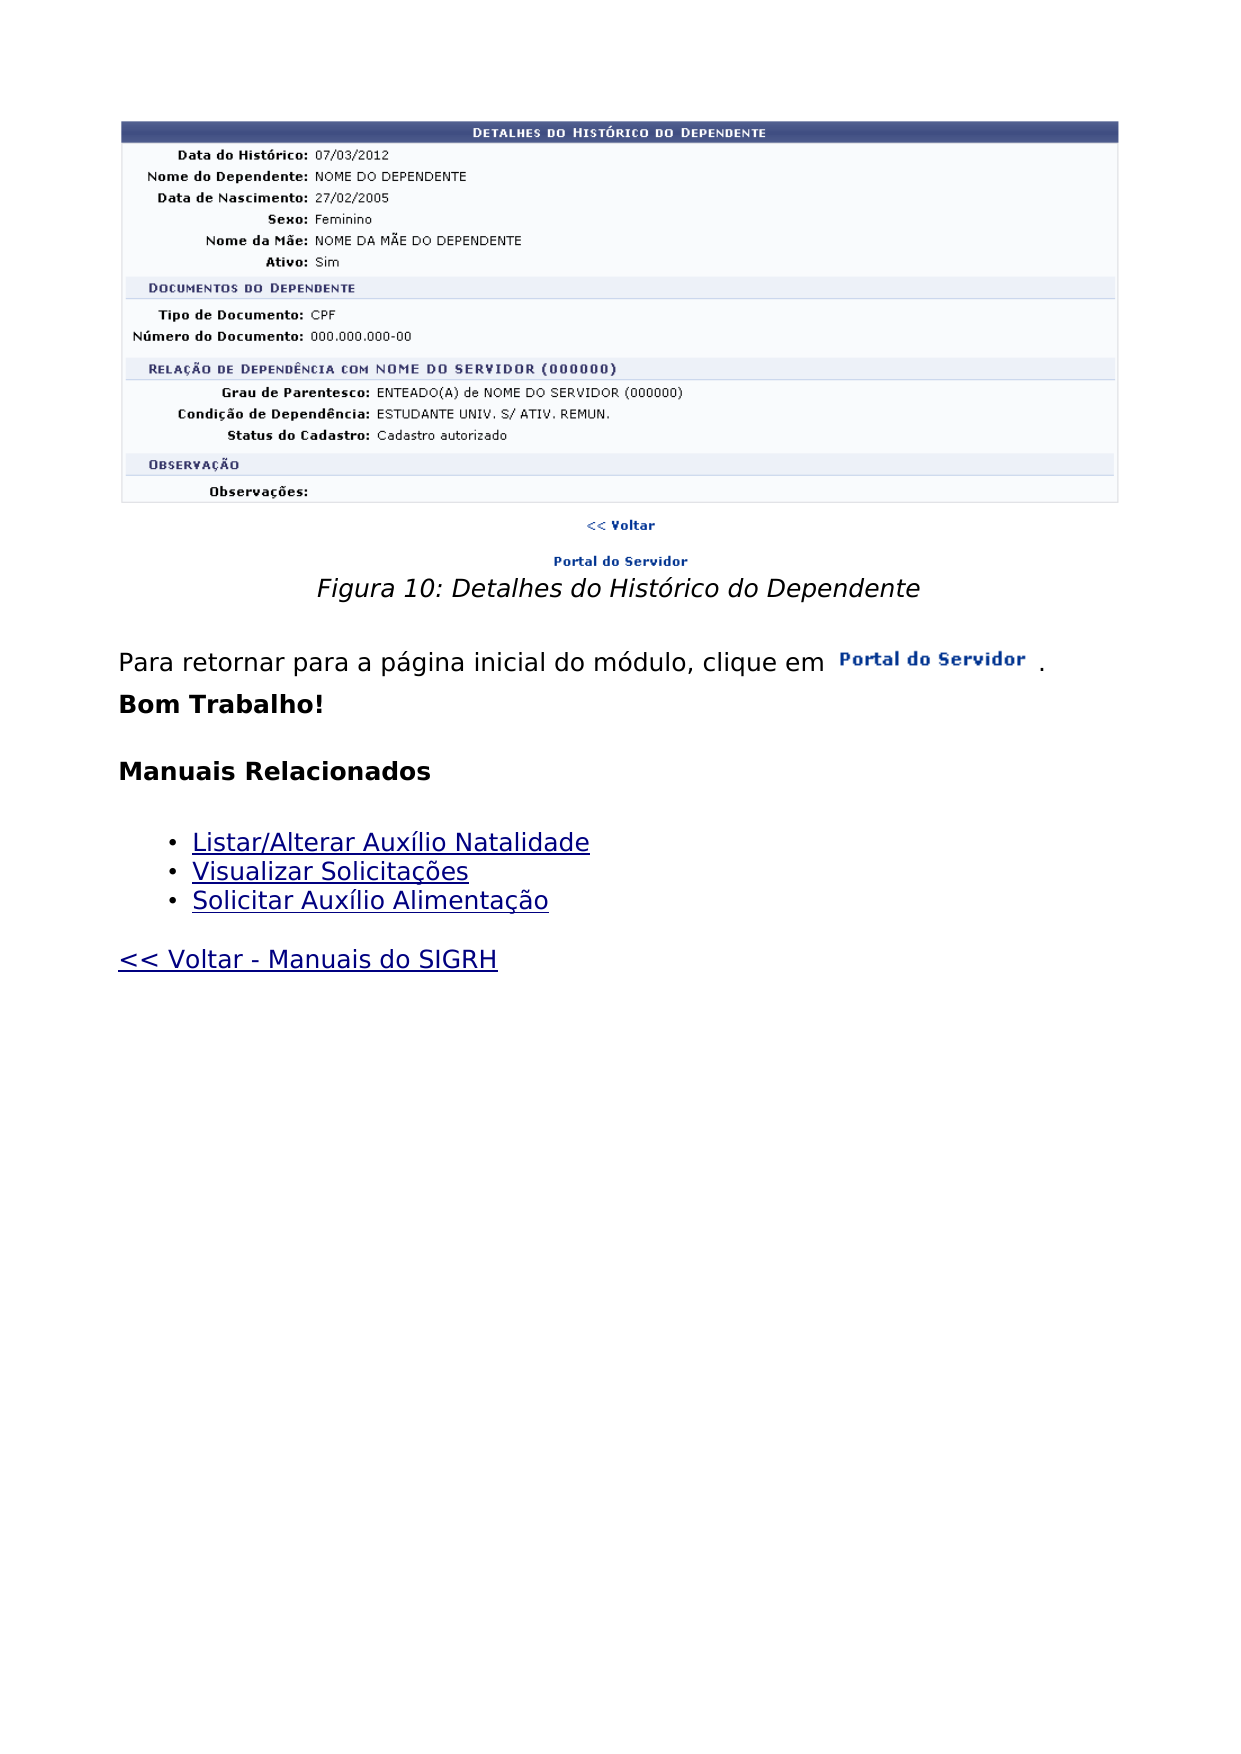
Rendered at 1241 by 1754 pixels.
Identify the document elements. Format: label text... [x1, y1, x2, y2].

text Para retornar para a página inicial do módulo, clique em . [118, 645, 1122, 678]
list Visualizar Solicitações [177, 857, 1122, 886]
picture [118, 118, 1123, 575]
text << Voltar - Manuais do SIGRH [118, 945, 1122, 974]
list Solicitar Auxílio Alimentação [177, 886, 1122, 916]
text Figura 10: Detalhes do Histórico do Dependente [118, 575, 1122, 604]
subtitle Manuais Relacionados [118, 757, 1122, 786]
list Listar/Alterar Auxílio Natalidade [177, 828, 1122, 857]
text Bom Trabalho! [118, 690, 1122, 719]
picture [833, 645, 1038, 672]
